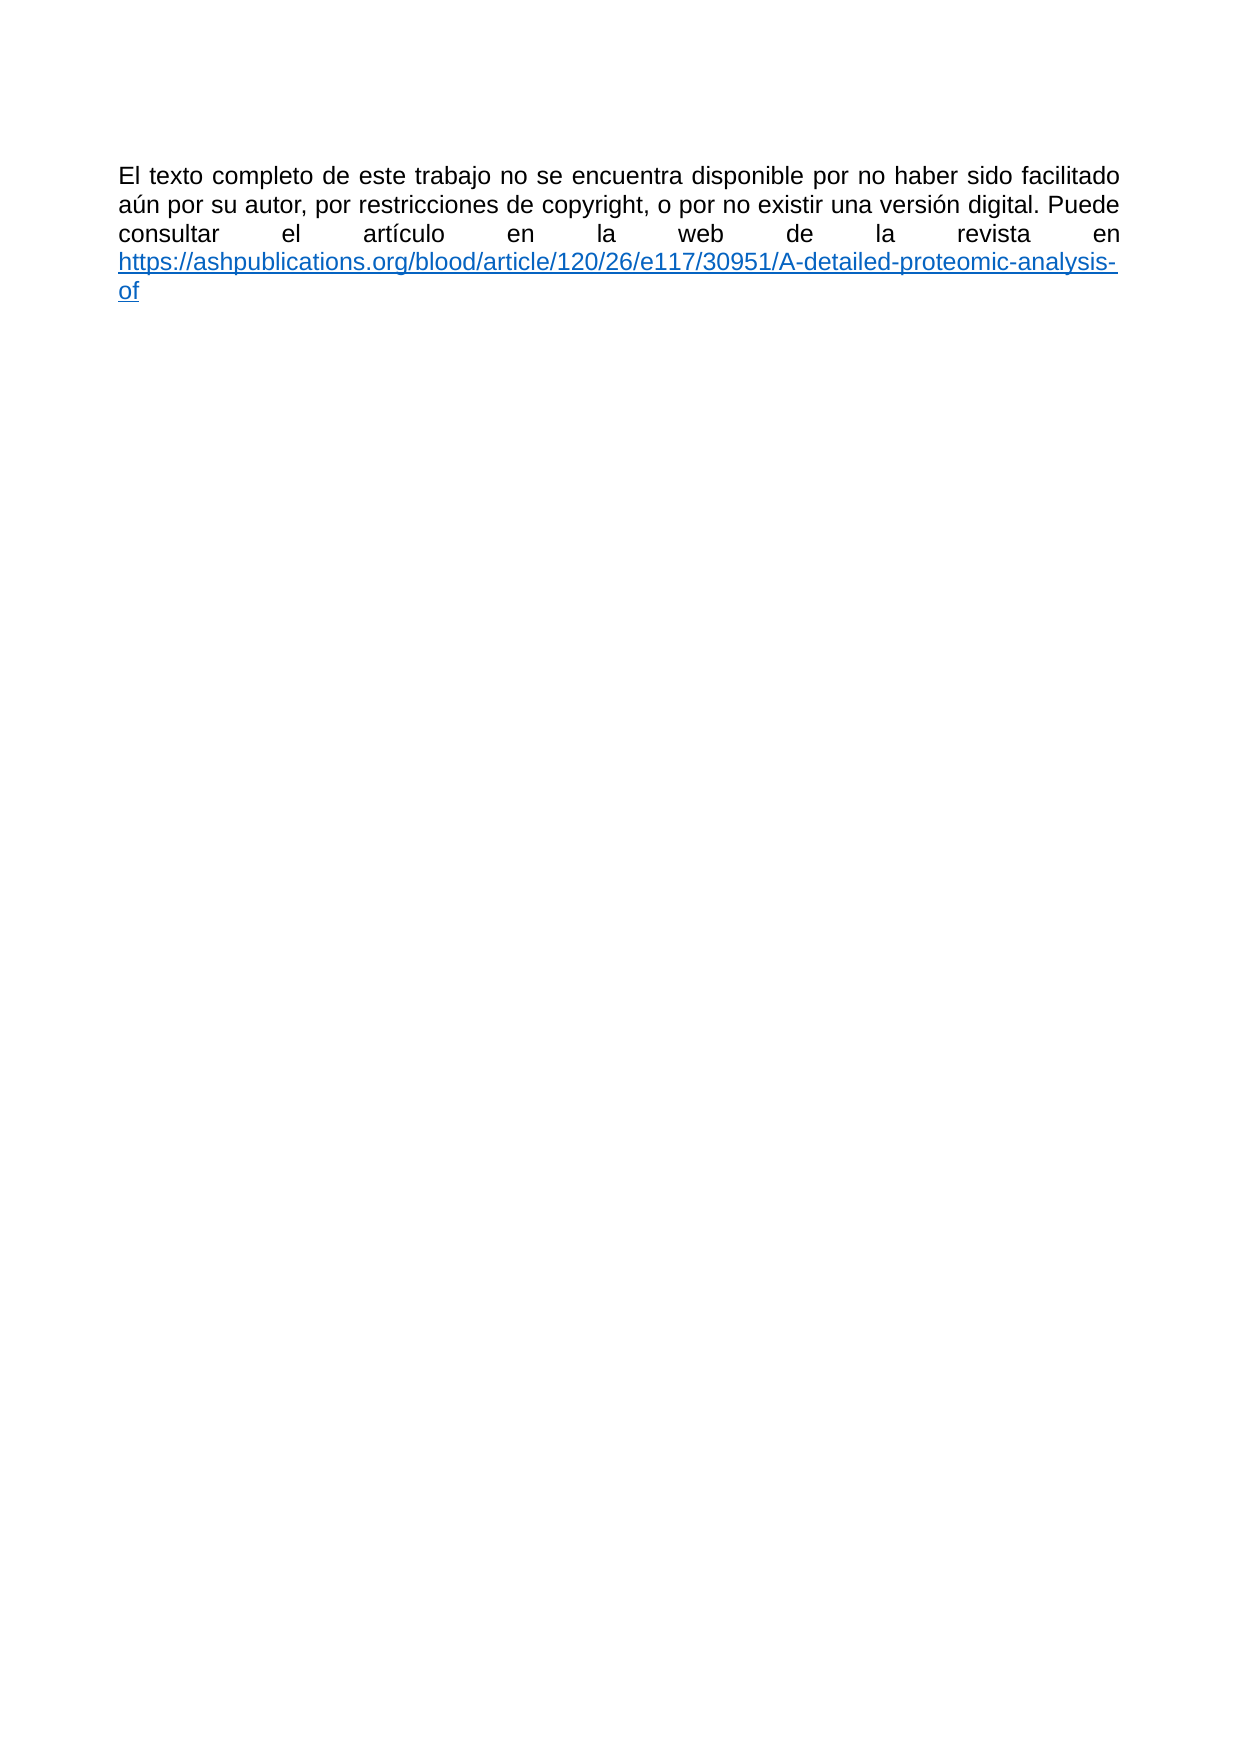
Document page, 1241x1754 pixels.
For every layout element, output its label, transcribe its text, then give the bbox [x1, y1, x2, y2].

text El texto completo de este trabajo no se encuentra disponible por no haber sido facilitado aún por su autor, por restricciones de copyright, o por no existir una versión digital. Puede consultar el artículo en la web de la revista en https://ashpublications.org/blood/article/120/26/e117/30951/A-detailed-proteomic-analysis-of [118, 161, 1122, 305]
